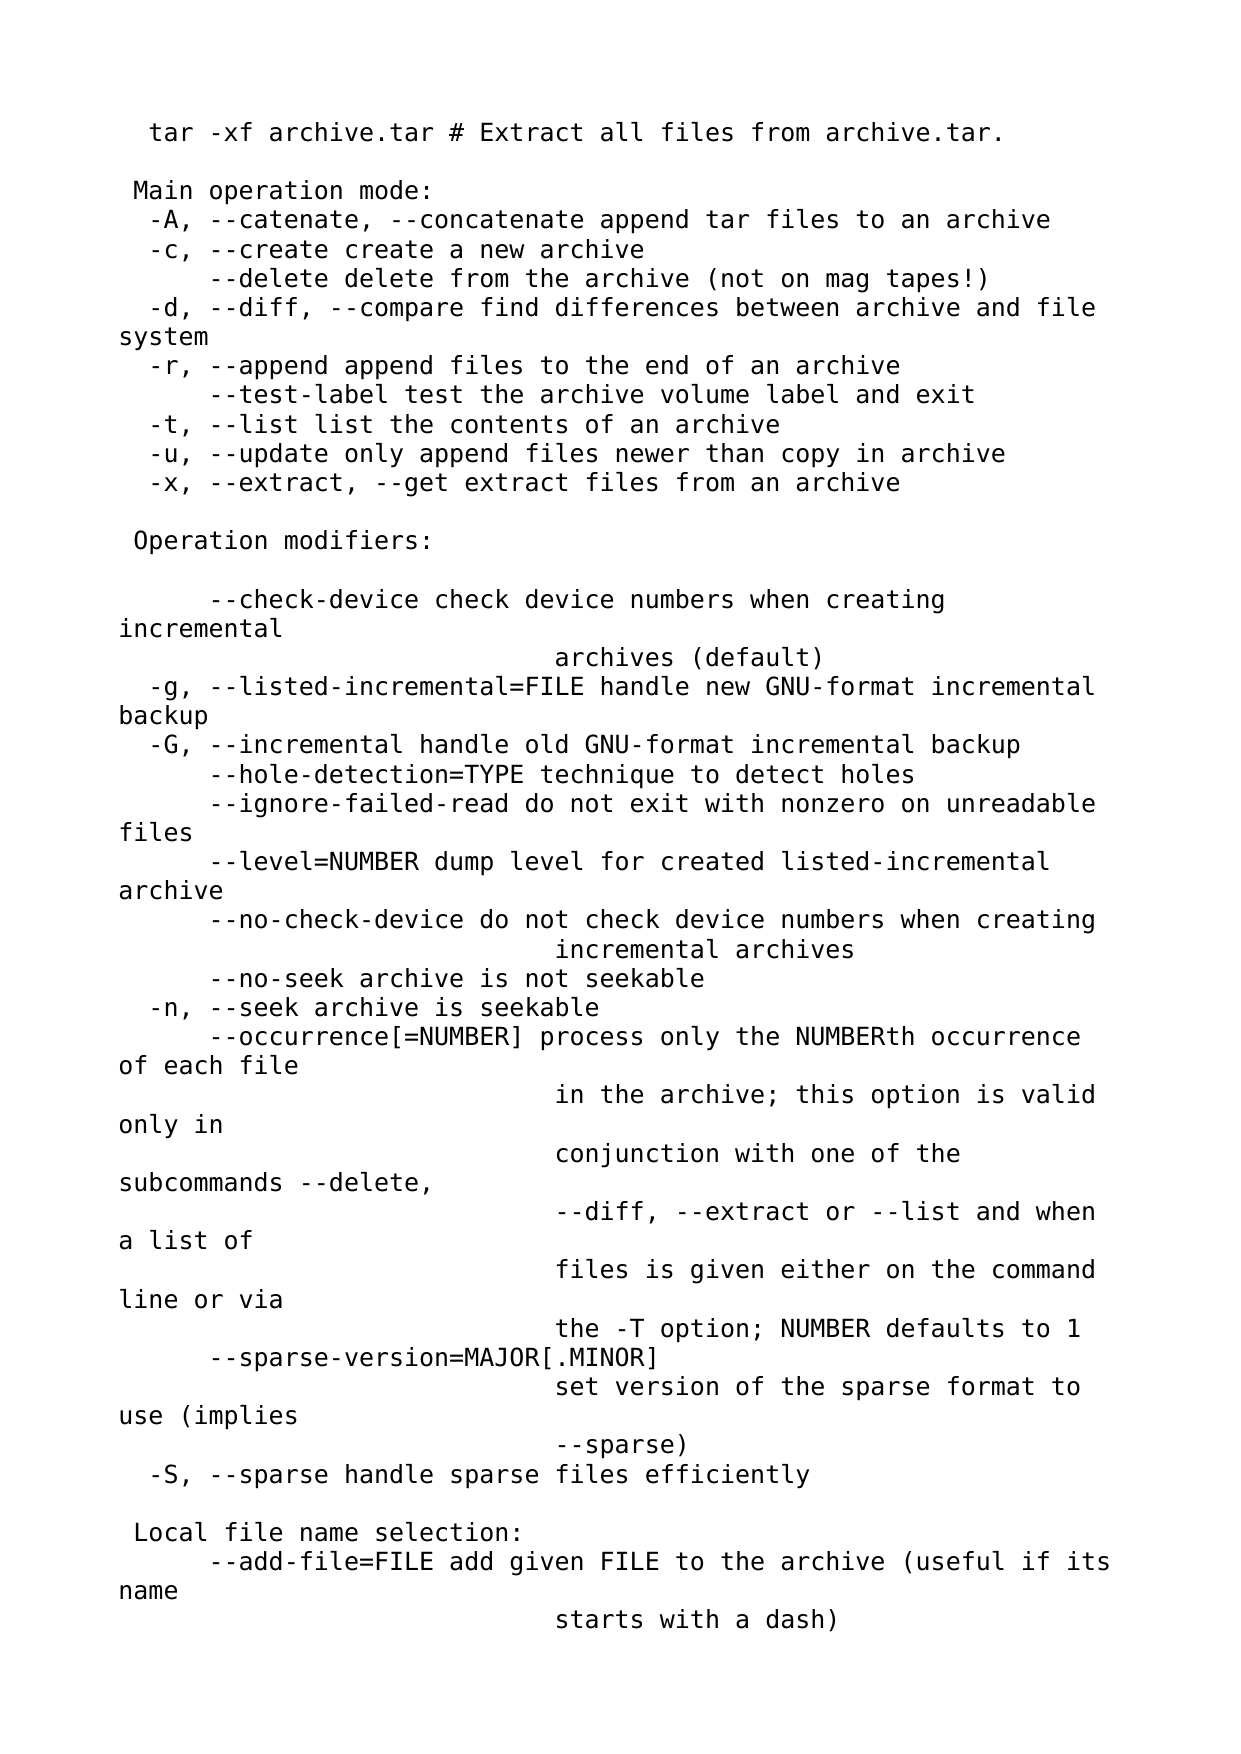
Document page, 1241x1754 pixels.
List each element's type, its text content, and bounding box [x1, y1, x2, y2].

text tar -xf archive.tar # Extract all files from archive.tar. Main operation mode: -A, --catenate, --concatenate append tar files to an archive -c, --create create a new archive --delete delete from the archive (not on mag tapes!) -d, --diff, --compare find differences between archive and file system -r, --append append files to the end of an archive --test-label test the archive volume label and exit -t, --list list the contents of an archive -u, --update only append files newer than copy in archive -x, --extract, --get extract files from an archive Operation modifiers: --check-device check device numbers when creating incremental archives (default) -g, --listed-incremental=FILE handle new GNU-format incremental backup -G, --incremental handle old GNU-format incremental backup --hole-detection=TYPE technique to detect holes --ignore-failed-read do not exit with nonzero on unreadable files --level=NUMBER dump level for created listed-incremental archive --no-check-device do not check device numbers when creating incremental archives --no-seek archive is not seekable -n, --seek archive is seekable --occurrence[=NUMBER] process only the NUMBERth occurrence of each file in the archive; this option is valid only in conjunction with one of the subcommands --delete, --diff, --extract or --list and when a list of files is given either on the command line or via the -T option; NUMBER defaults to 1 --sparse-version=MAJOR[.MINOR] set version of the sparse format to use (implies --sparse) -S, --sparse handle sparse files efficiently Local file name selection: --add-file=FILE add given FILE to the archive (useful if its name starts with a dash) [118, 118, 1122, 1635]
